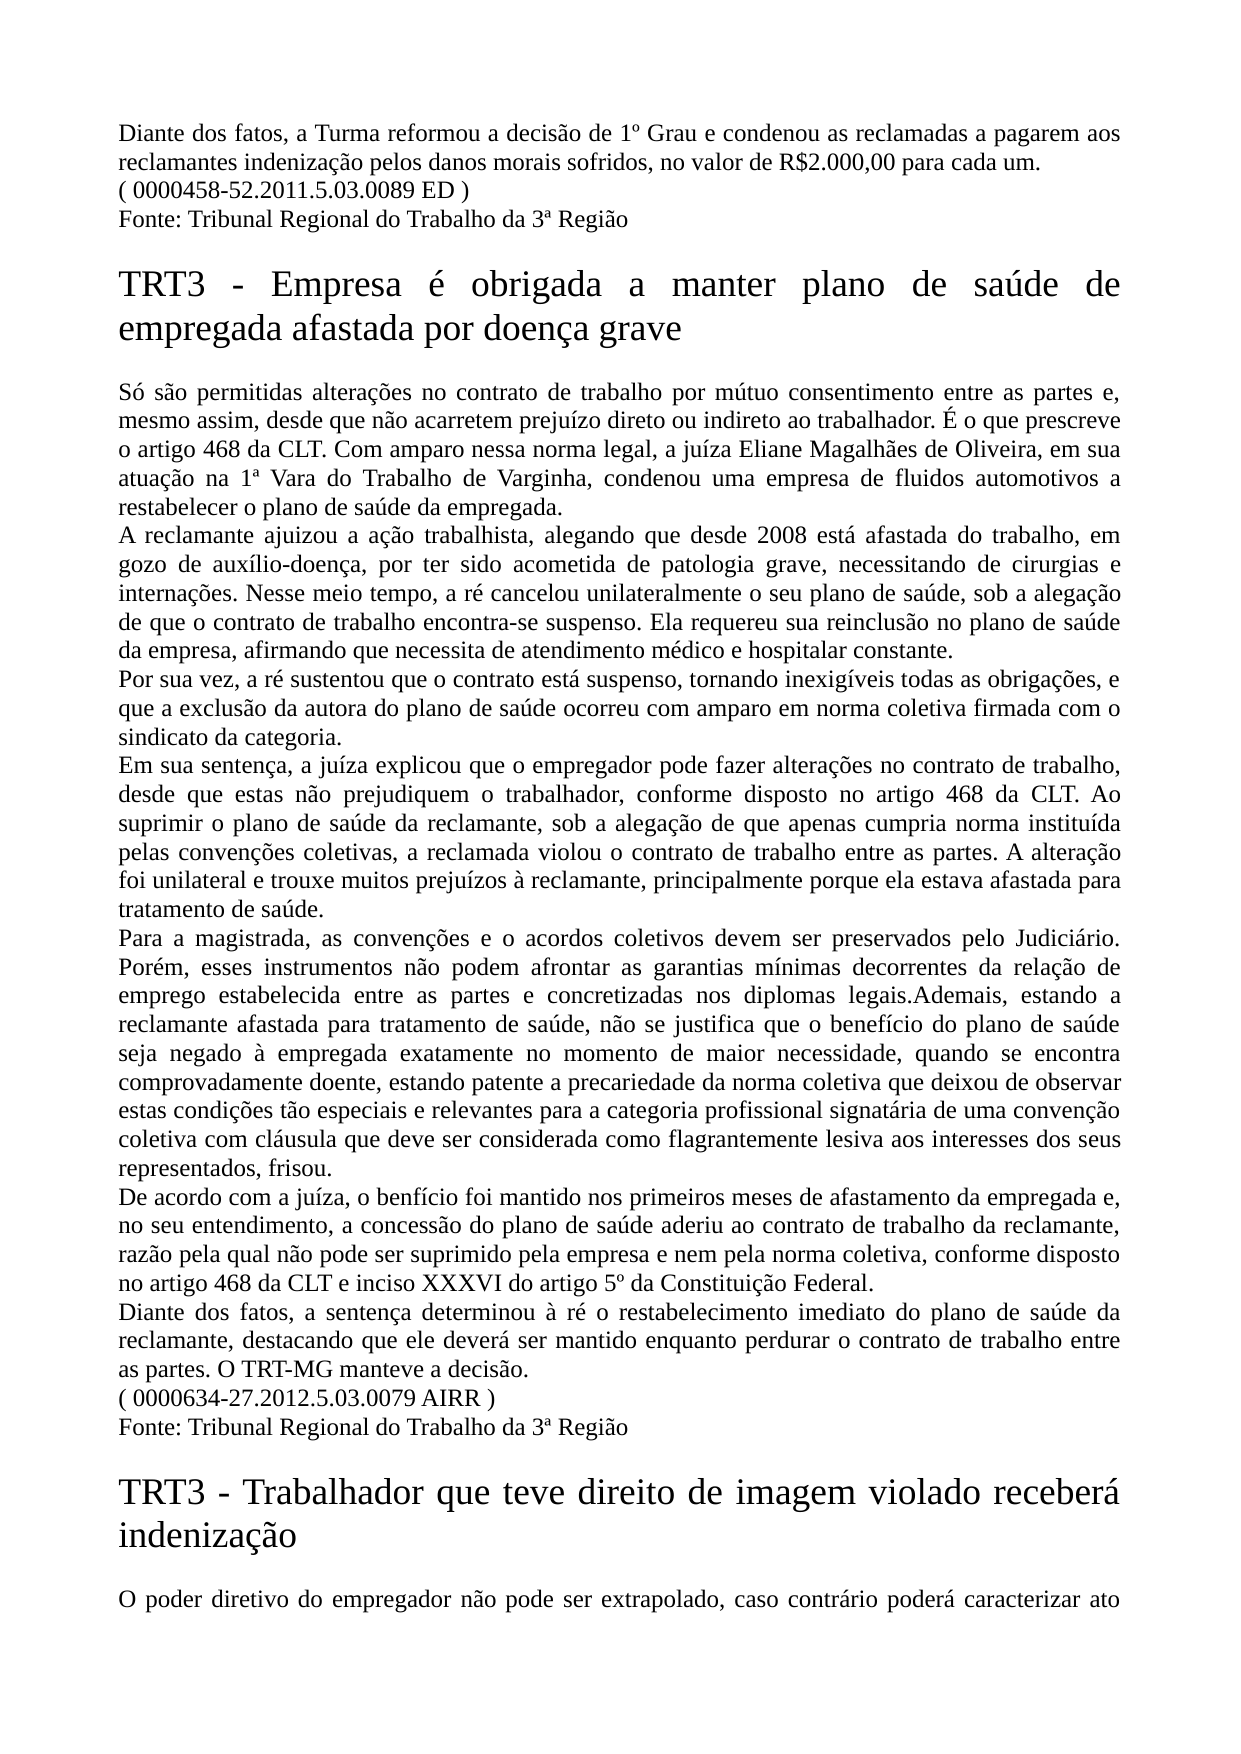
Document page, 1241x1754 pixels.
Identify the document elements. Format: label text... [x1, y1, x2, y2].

text Só são permitidas alterações no contrato de trabalho por mútuo consentimento entre as partes e, mesmo assim, desde que não acarretem prejuízo direto ou indireto ao trabalhador. É o que prescreve o artigo 468 da CLT. Com amparo nessa norma legal, a juíza Eliane Magalhães de Oliveira, em sua atuação na 1ª Vara do Trabalho de Varginha, condenou uma empresa de fluidos automotivos a restabelecer o plano de saúde da empregada. [118, 377, 1122, 521]
text ( 0000458-52.2011.5.03.0089 ED ) [118, 176, 1122, 204]
text Por sua vez, a ré sustentou que o contrato está suspenso, tornando inexigíveis todas as obrigações, e que a exclusão da autora do plano de saúde ocorreu com amparo em norma coletiva firmada com o sindicato da categoria. [118, 664, 1122, 751]
text Diante dos fatos, a Turma reformou a decisão de 1º Grau e condenou as reclamadas a pagarem aos reclamantes indenização pelos danos morais sofridos, no valor de R$2.000,00 para cada um. [118, 118, 1122, 176]
text TRT3 - Trabalhador que teve direito de imagem violado receberá indenização [118, 1469, 1122, 1556]
text Fonte: Tribunal Regional do Trabalho da 3ª Região [118, 204, 1122, 233]
text Fonte: Tribunal Regional do Trabalho da 3ª Região [118, 1412, 1122, 1441]
text O poder diretivo do empregador não pode ser extrapolado, caso contrário poderá caracterizar ato [118, 1584, 1122, 1613]
text De acordo com a juíza, o benfício foi mantido nos primeiros meses de afastamento da empregada e, no seu entendimento, a concessão do plano de saúde aderiu ao contrato de trabalho da reclamante, razão pela qual não pode ser suprimido pela empresa e nem pela norma coletiva, conforme disposto no artigo 468 da CLT e inciso XXXVI do artigo 5º da Constituição Federal. [118, 1182, 1122, 1297]
text Para a magistrada, as convenções e o acordos coletivos devem ser preservados pelo Judiciário. Porém, esses instrumentos não podem afrontar as garantias mínimas decorrentes da relação de emprego estabelecida entre as partes e concretizadas nos diplomas legais.Ademais, estando a reclamante afastada para tratamento de saúde, não se justifica que o benefício do plano de saúde seja negado à empregada exatamente no momento de maior necessidade, quando se encontra comprovadamente doente, estando patente a precariedade da norma coletiva que deixou de observar estas condições tão especiais e relevantes para a categoria profissional signatária de uma convenção coletiva com cláusula que deve ser considerada como flagrantemente lesiva aos interesses dos seus representados, frisou. [118, 923, 1122, 1182]
text Diante dos fatos, a sentença determinou à ré o restabelecimento imediato do plano de saúde da reclamante, destacando que ele deverá ser mantido enquanto perdurar o contrato de trabalho entre as partes. O TRT-MG manteve a decisão. [118, 1297, 1122, 1383]
text Em sua sentença, a juíza explicou que o empregador pode fazer alterações no contrato de trabalho, desde que estas não prejudiquem o trabalhador, conforme disposto no artigo 468 da CLT. Ao suprimir o plano de saúde da reclamante, sob a alegação de que apenas cumpria norma instituída pelas convenções coletivas, a reclamada violou o contrato de trabalho entre as partes. A alteração foi unilateral e trouxe muitos prejuízos à reclamante, principalmente porque ela estava afastada para tratamento de saúde. [118, 751, 1122, 923]
text A reclamante ajuizou a ação trabalhista, alegando que desde 2008 está afastada do trabalho, em gozo de auxílio-doença, por ter sido acometida de patologia grave, necessitando de cirurgias e internações. Nesse meio tempo, a ré cancelou unilateralmente o seu plano de saúde, sob a alegação de que o contrato de trabalho encontra-se suspenso. Ela requereu sua reinclusão no plano de saúde da empresa, afirmando que necessita de atendimento médico e hospitalar constante. [118, 521, 1122, 664]
text TRT3 - Empresa é obrigada a manter plano de saúde de empregada afastada por doença grave [118, 262, 1122, 348]
text ( 0000634-27.2012.5.03.0079 AIRR ) [118, 1383, 1122, 1412]
